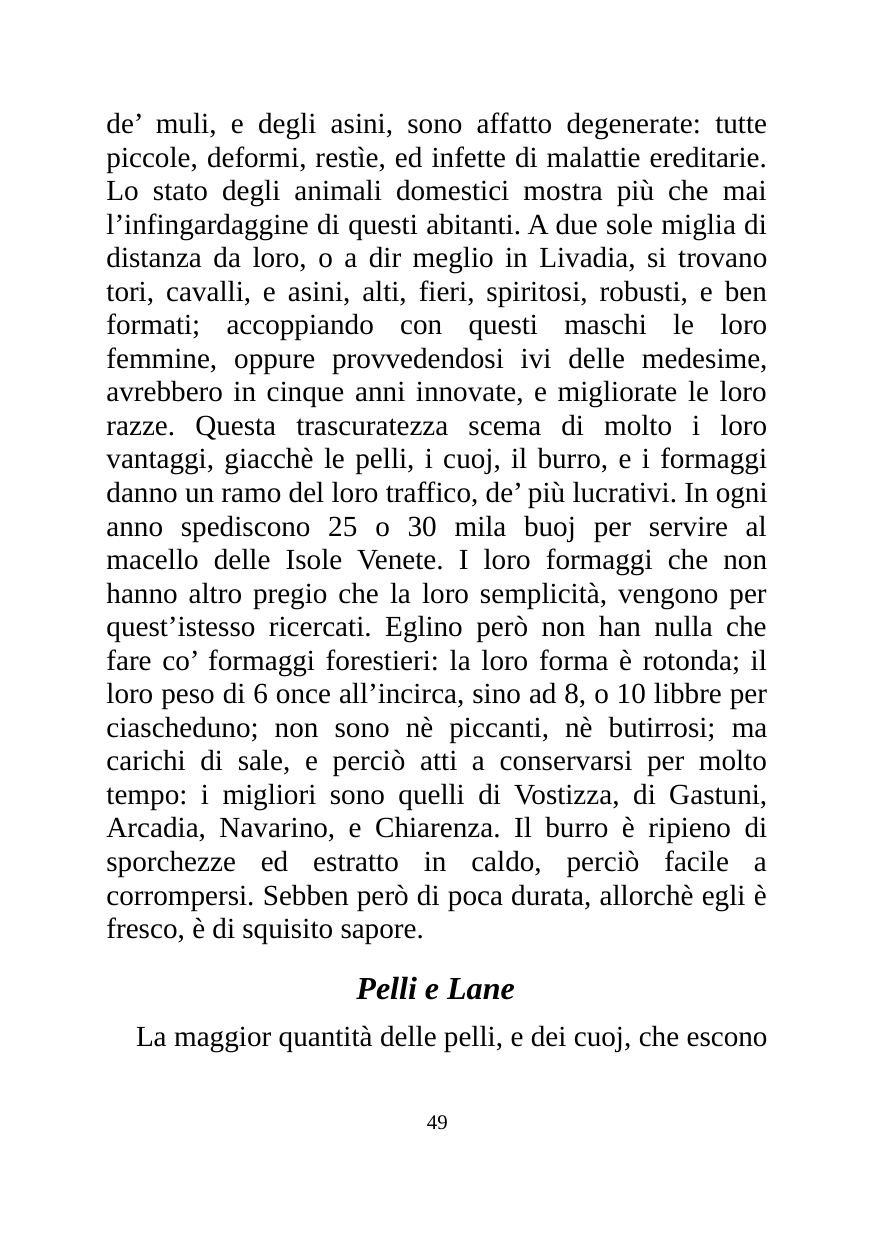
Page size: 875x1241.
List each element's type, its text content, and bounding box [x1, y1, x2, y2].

text La maggior quantità delle pelli, e dei cuoj, che escono [106, 1019, 768, 1053]
subtitle Pelli e Lane [106, 970, 768, 1007]
text de’ muli, e degli asini, sono affatto degenerate: tutte piccole, deformi, restìe, ed infette di malattie ereditarie. Lo stato degli animali domestici mostra più che mai l’infingardaggine di questi abitanti. A due sole miglia di distanza da loro, o a dir meglio in Livadia, si trovano tori, cavalli, e asini, alti, fieri, spiritosi, robusti, e ben formati; accoppiando con questi maschi le loro femmine, oppure provvedendosi ivi delle medesime, avrebbero in cinque anni innovate, e migliorate le loro razze. Questa trascuratezza scema di molto i loro vantaggi, giacchè le pelli, i cuoj, il burro, e i formaggi danno un ramo del loro traffico, de’ più lucrativi. In ogni anno spediscono 25 o 30 mila buoj per servire al macello delle Isole Venete. I loro formaggi che non hanno altro pregio che la loro semplicità, vengono per quest’istesso ricercati. Eglino però non han nulla che fare co’ formaggi forestieri: la loro forma è rotonda; il loro peso di 6 once all’incirca, sino ad 8, o 10 libbre per ciascheduno; non sono nè piccanti, nè butirrosi; ma carichi di sale, e perciò atti a conservarsi per molto tempo: i migliori sono quelli di Vostizza, di Gastuni, Arcadia, Navarino, e Chiarenza. Il burro è ripieno di sporchezze ed estratto in caldo, perciò facile a corrompersi. Sebben però di poca durata, allorchè egli è fresco, è di squisito sapore. [106, 106, 768, 945]
